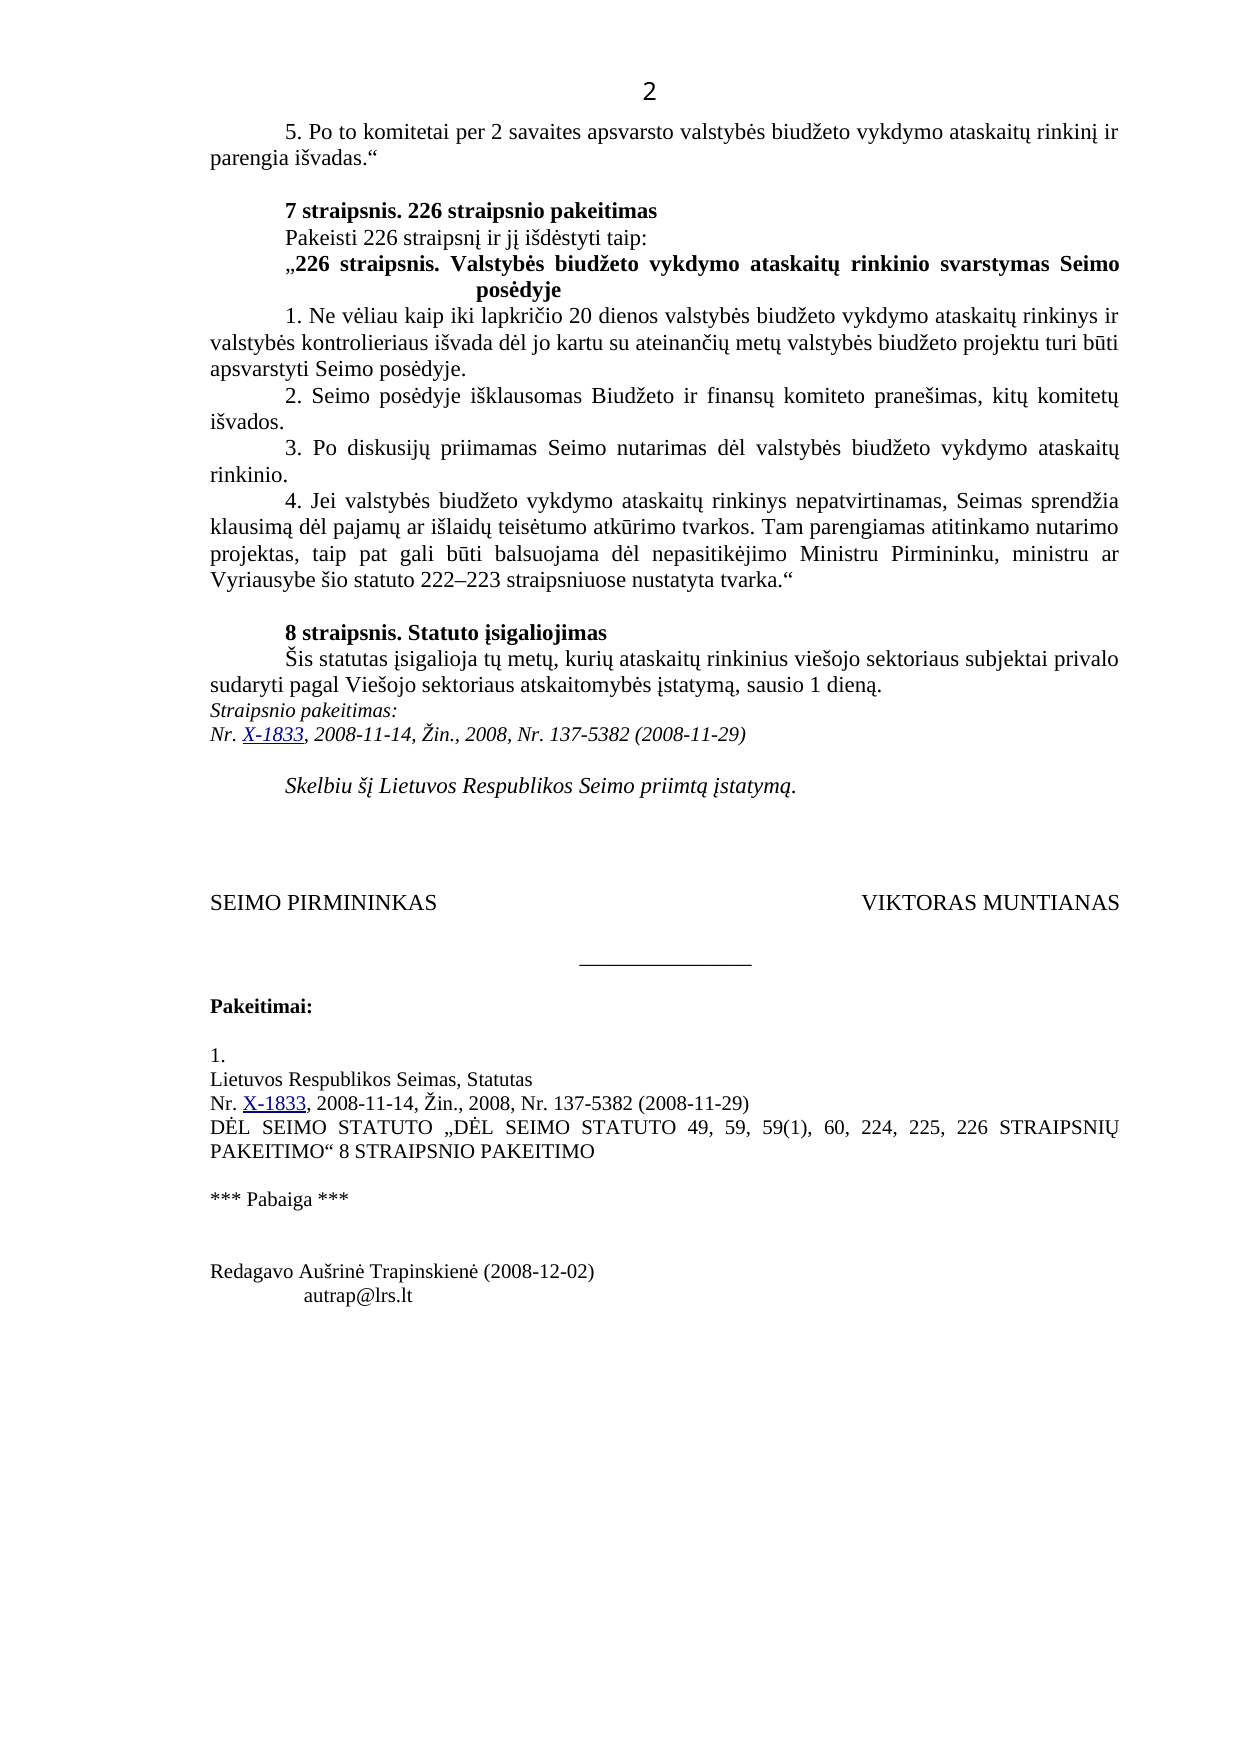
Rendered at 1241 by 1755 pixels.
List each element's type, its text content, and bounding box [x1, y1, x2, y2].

text Lietuvos Respublikos Seimas, Statutas [210, 1067, 1120, 1091]
text Redagavo Aušrinė Trapinskienė (2008-12-02) [210, 1259, 1120, 1283]
text 3. Po diskusijų priimamas Seimo nutarimas dėl valstybės biudžeto vykdymo ataskaitų rinkinio. [210, 434, 1120, 487]
text Šis statutas įsigalioja tų metų, kurių ataskaitų rinkinius viešojo sektoriaus subjektai privalo sudaryti pagal Viešojo sektoriaus atskaitomybės įstatymą, sausio 1 dieną. [210, 645, 1120, 698]
text Seimo Pirmininkas Viktoras Muntianas [210, 889, 1120, 915]
text 5. Po to komitetai per 2 savaites apsvarsto valstybės biudžeto vykdymo ataskaitų rinkinį ir parengia išvadas.“ [210, 118, 1120, 171]
text Pakeisti 226 straipsnį ir jį išdėstyti taip: [210, 223, 1120, 250]
text 8 straipsnis. Statuto įsigaliojimas [210, 619, 1120, 645]
text „226 straipsnis. Valstybės biudžeto vykdymo ataskaitų rinkinio svarstymas Seimo posėdyje [285, 250, 1120, 303]
text Straipsnio pakeitimas: [210, 698, 1120, 722]
text 1. [210, 1042, 1120, 1067]
text 1. Ne vėliau kaip iki lapkričio 20 dienos valstybės biudžeto vykdymo ataskaitų rinkinys ir valstybės kontrolieriaus išvada dėl jo kartu su ateinančių metų valstybės biudžeto projektu turi būti apsvarstyti Seimo posėdyje. [210, 303, 1120, 382]
text *** Pabaiga *** [210, 1187, 1120, 1211]
text 4. Jei valstybės biudžeto vykdymo ataskaitų rinkinys nepatvirtinamas, Seimas sprendžia klausimą dėl pajamų ar išlaidų teisėtumo atkūrimo tvarkos. Tam parengiamas atitinkamo nutarimo projektas, taip pat gali būti balsuojama dėl nepasitikėjimo Ministru Pirmininku, ministru ar Vyriausybe šio statuto 222–223 straipsniuose nustatyta tvarka.“ [210, 487, 1120, 592]
text _______________ [210, 942, 1120, 968]
text 7 straipsnis. 226 straipsnio pakeitimas [210, 197, 1120, 223]
text Nr. X-1833, 2008-11-14, Žin., 2008, Nr. 137-5382 (2008-11-29) [210, 1091, 1120, 1115]
text DĖL SEIMO STATUTO „DĖL SEIMO STATUTO 49, 59, 59(1), 60, 224, 225, 226 STRAIPSNIŲ PAKEITIMO“ 8 STRAIPSNIO PAKEITIMO [210, 1115, 1120, 1163]
text Skelbiu šį Lietuvos Respublikos Seimo priimtą įstatymą. [210, 772, 1120, 799]
text Nr. X-1833, 2008-11-14, Žin., 2008, Nr. 137-5382 (2008-11-29) [210, 722, 1120, 746]
text 2. Seimo posėdyje išklausomas Biudžeto ir finansų komiteto pranešimas, kitų komitetų išvados. [210, 382, 1120, 434]
text autrap@lrs.lt [210, 1283, 1120, 1307]
text Pakeitimai: [210, 994, 1120, 1018]
